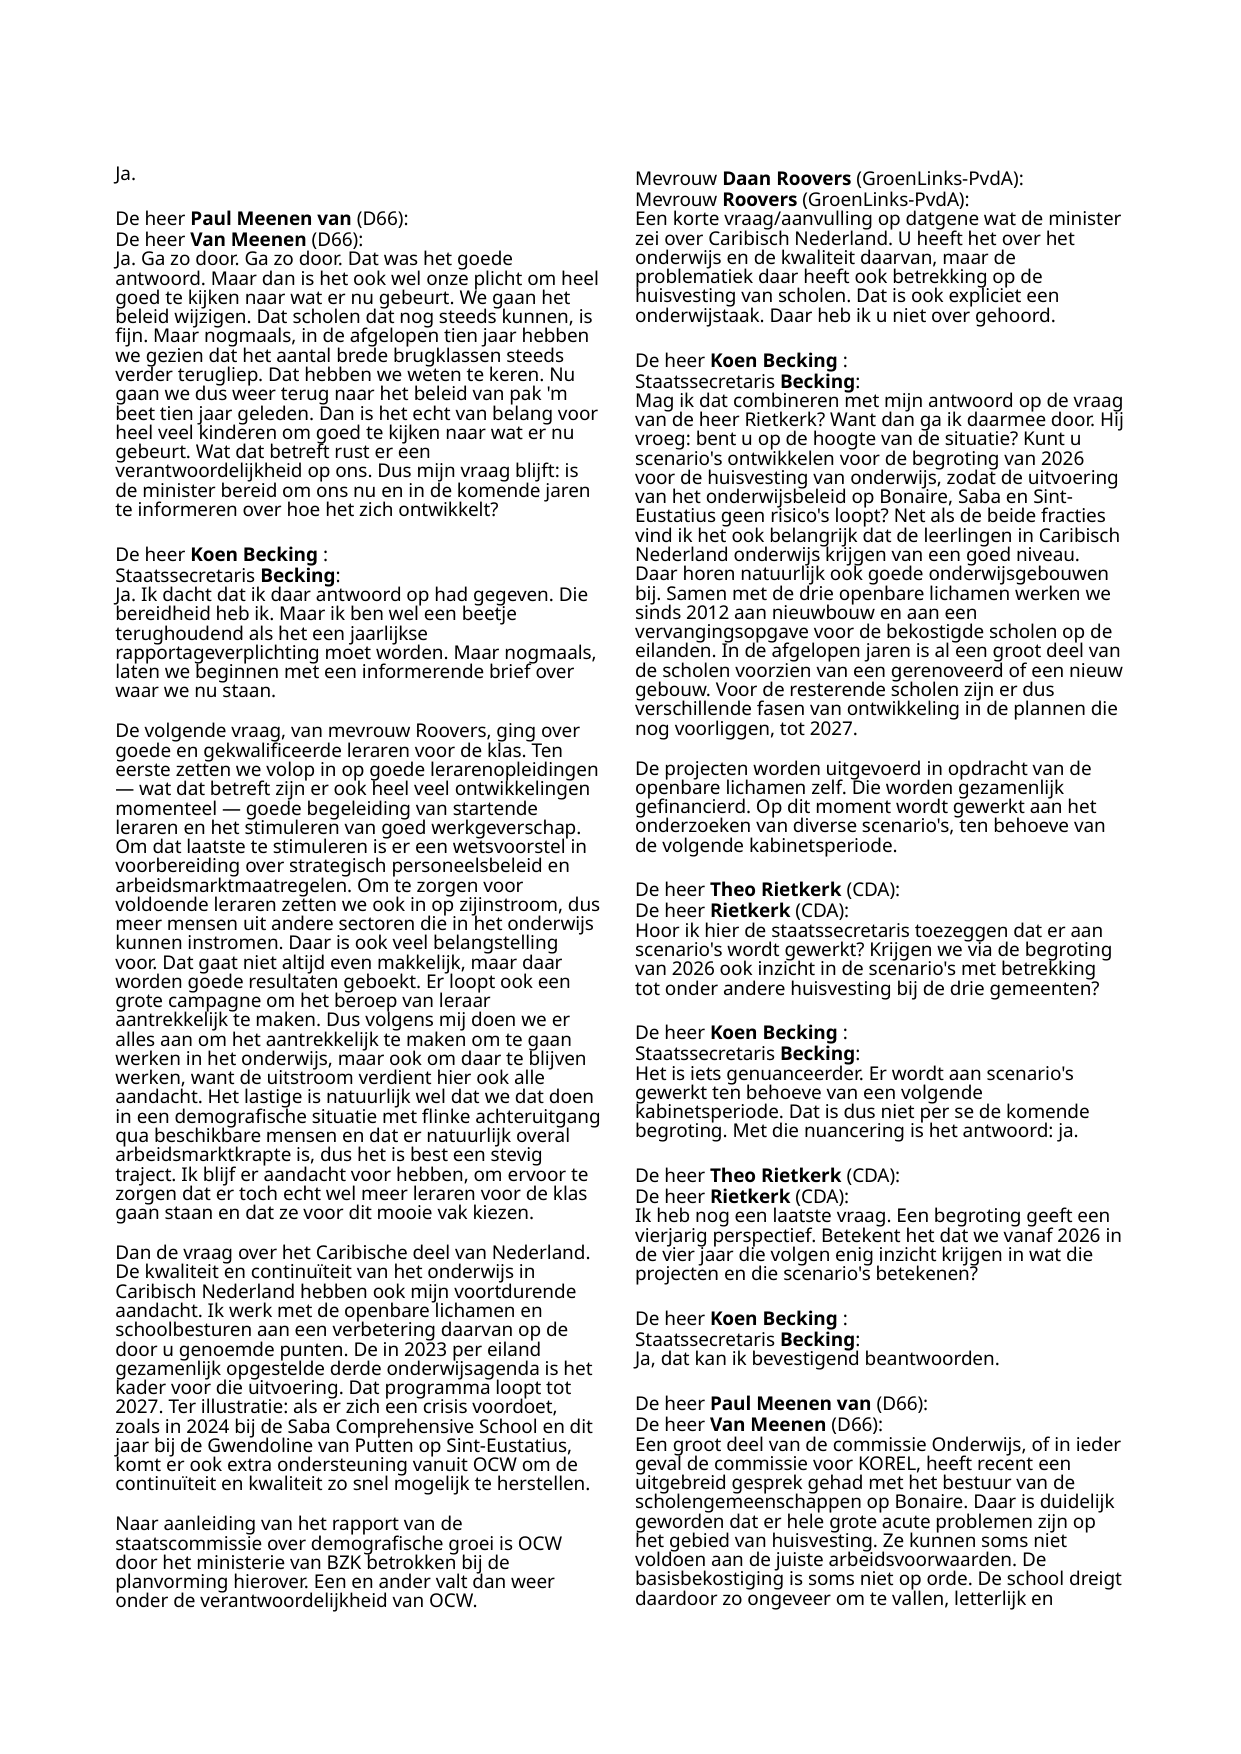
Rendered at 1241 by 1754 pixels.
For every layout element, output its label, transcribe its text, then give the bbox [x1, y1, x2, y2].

text Ja. Ga zo door. Ga zo door. Dat was het goede antwoord. Maar dan is het ook wel onze plicht om heel goed te kijken naar wat er nu gebeurt. We gaan het beleid wijzigen. Dat scholen dat nog steeds kunnen, is fijn. Maar nogmaals, in de afgelopen tien jaar hebben we gezien dat het aantal brede brugklassen steeds verder terugliep. Dat hebben we weten te keren. Nu gaan we dus weer terug naar het beleid van pak 'm beet tien jaar geleden. Dan is het echt van belang voor heel veel kinderen om goed te kijken naar wat er nu gebeurt. Wat dat betreft rust er een verantwoordelijkheid op ons. Dus mijn vraag blijft: is de minister bereid om ons nu en in de komende jaren te informeren over hoe het zich ontwikkelt? [115, 250, 605, 520]
text De projecten worden uitgevoerd in opdracht van de openbare lichamen zelf. Die worden gezamenlijk gefinancierd. Op dit moment wordt gewerkt aan het onderzoeken van diverse scenario's, ten behoeve van de volgende kabinetsperiode. [635, 759, 1125, 856]
text Staatssecretaris Becking: [635, 373, 1125, 392]
text De heer Paul Meenen van (D66): [115, 205, 605, 231]
text Hoor ik hier de staatssecretaris toezeggen dat er aan scenario's wordt gewerkt? Krijgen we via de begroting van 2026 ook inzicht in de scenario's met betrekking tot onder andere huisvesting bij de drie gemeenten? [635, 922, 1125, 999]
text Ja. Ik dacht dat ik daar antwoord op had gegeven. Die bereidheid heb ik. Maar ik ben wel een beetje terughoudend als het een jaarlijkse rapportageverplichting moet worden. Maar nogmaals, laten we beginnen met een informerende brief over waar we nu staan. [115, 586, 605, 702]
text Het is iets genuanceerder. Er wordt aan scenario's gewerkt ten behoeve van een volgende kabinetsperiode. Dat is dus niet per se de komende begroting. Met die nuancering is het antwoord: ja. [635, 1064, 1125, 1142]
text De heer Theo Rietkerk (CDA): [635, 1162, 1125, 1188]
text Ik heb nog een laatste vraag. Een begroting geeft een vierjarig perspectief. Betekent het dat we vanaf 2026 in de vier jaar die volgen enig inzicht krijgen in wat die projecten en die scenario's betekenen? [635, 1207, 1125, 1284]
text De heer Theo Rietkerk (CDA): [635, 877, 1125, 902]
text Naar aanleiding van het rapport van de staatscommissie over demografische groei is OCW door het ministerie van BZK betrokken bij de planvorming hierover. Een en ander valt dan weer onder de verantwoordelijkheid van OCW. [115, 1515, 605, 1612]
text De heer Van Meenen (D66): [635, 1416, 1125, 1436]
text De volgende vraag, van mevrouw Roovers, ging over goede en gekwalificeerde leraren voor de klas. Ten eerste zetten we volop in op goede lerarenopleidingen — wat dat betreft zijn er ook heel veel ontwikkelingen momenteel — goede begeleiding van startende leraren en het stimuleren van goed werkgeverschap. Om dat laatste te stimuleren is er een wetsvoorstel in voorbereiding over strategisch personeelsbeleid en arbeidsmarktmaatregelen. Om te zorgen voor voldoende leraren zetten we ook in op zijinstroom, dus meer mensen uit andere sectoren die in het onderwijs kunnen instromen. Daar is ook veel belangstelling voor. Dat gaat niet altijd even makkelijk, maar daar worden goede resultaten geboekt. Er loopt ook een grote campagne om het beroep van leraar aantrekkelijk te maken. Dus volgens mij doen we er alles aan om het aantrekkelijk te maken om te gaan werken in het onderwijs, maar ook om daar te blijven werken, want de uitstroom verdient hier ook alle aandacht. Het lastige is natuurlijk wel dat we dat doen in een demografische situatie met flinke achteruitgang qua beschikbare mensen en dat er natuurlijk overal arbeidsmarktkrapte is, dus het is best een stevig traject. Ik blijf er aandacht voor hebben, om ervoor te zorgen dat er toch echt wel meer leraren voor de klas gaan staan en dat ze voor dit mooie vak kiezen. [115, 722, 605, 1223]
text De heer Van Meenen (D66): [115, 231, 605, 250]
text Staatssecretaris Becking: [115, 567, 605, 586]
text Een korte vraag/aanvulling op datgene wat de minister zei over Caribisch Nederland. U heeft het over het onderwijs en de kwaliteit daarvan, maar de problematiek daar heeft ook betrekking op de huisvesting van scholen. Dat is ook expliciet een onderwijstaak. Daar heb ik u niet over gehoord. [635, 210, 1125, 326]
text Ja, dat kan ik bevestigend beantwoorden. [635, 1350, 1125, 1370]
text De heer Koen Becking : [635, 1019, 1125, 1045]
text De heer Rietkerk (CDA): [635, 1188, 1125, 1207]
text Ja. [115, 165, 605, 184]
text De heer Rietkerk (CDA): [635, 902, 1125, 922]
text Mevrouw Roovers (GroenLinks-PvdA): [635, 191, 1125, 210]
text Staatssecretaris Becking: [635, 1331, 1125, 1350]
text De heer Paul Meenen van (D66): [635, 1391, 1125, 1416]
text Dan de vraag over het Caribische deel van Nederland. De kwaliteit en continuïteit van het onderwijs in Caribisch Nederland hebben ook mijn voortdurende aandacht. Ik werk met de openbare lichamen en schoolbesturen aan een verbetering daarvan op de door u genoemde punten. De in 2023 per eiland gezamenlijk opgestelde derde onderwijsagenda is het kader voor die uitvoering. Dat programma loopt tot 2027. Ter illustratie: als er zich een crisis voordoet, zoals in 2024 bij de Saba Comprehensive School en dit jaar bij de Gwendoline van Putten op Sint-Eustatius, komt er ook extra ondersteuning vanuit OCW om de continuïteit en kwaliteit zo snel mogelijk te herstellen. [115, 1244, 605, 1495]
text Een groot deel van de commissie Onderwijs, of in ieder geval de commissie voor KOREL, heeft recent een uitgebreid gesprek gehad met het bestuur van de scholengemeenschappen op Bonaire. Daar is duidelijk geworden dat er hele grote acute problemen zijn op het gebied van huisvesting. Ze kunnen soms niet voldoen aan de juiste arbeidsvoorwaarden. De basisbekostiging is soms niet op orde. De school dreigt daardoor zo ongeveer om te vallen, letterlijk en [635, 1436, 1125, 1609]
text Mag ik dat combineren met mijn antwoord op de vraag van de heer Rietkerk? Want dan ga ik daarmee door. Hij vroeg: bent u op de hoogte van de situatie? Kunt u scenario's ontwikkelen voor de begroting van 2026 voor de huisvesting van onderwijs, zodat de uitvoering van het onderwijsbeleid op Bonaire, Saba en Sint-Eustatius geen risico's loopt? Net als de beide fracties vind ik het ook belangrijk dat de leerlingen in Caribisch Nederland onderwijs krijgen van een goed niveau. Daar horen natuurlijk ook goede onderwijsgebouwen bij. Samen met de drie openbare lichamen werken we sinds 2012 aan nieuwbouw en aan een vervangingsopgave voor de bekostigde scholen op de eilanden. In de afgelopen jaren is al een groot deel van de scholen voorzien van een gerenoveerd of een nieuw gebouw. Voor de resterende scholen zijn er dus verschillende fasen van ontwikkeling in de plannen die nog voorliggen, tot 2027. [635, 392, 1125, 739]
text De heer Koen Becking : [635, 1305, 1125, 1331]
text De heer Koen Becking : [115, 541, 605, 567]
text Mevrouw Daan Roovers (GroenLinks-PvdA): [635, 165, 1125, 191]
text Staatssecretaris Becking: [635, 1045, 1125, 1064]
text De heer Koen Becking : [635, 347, 1125, 373]
